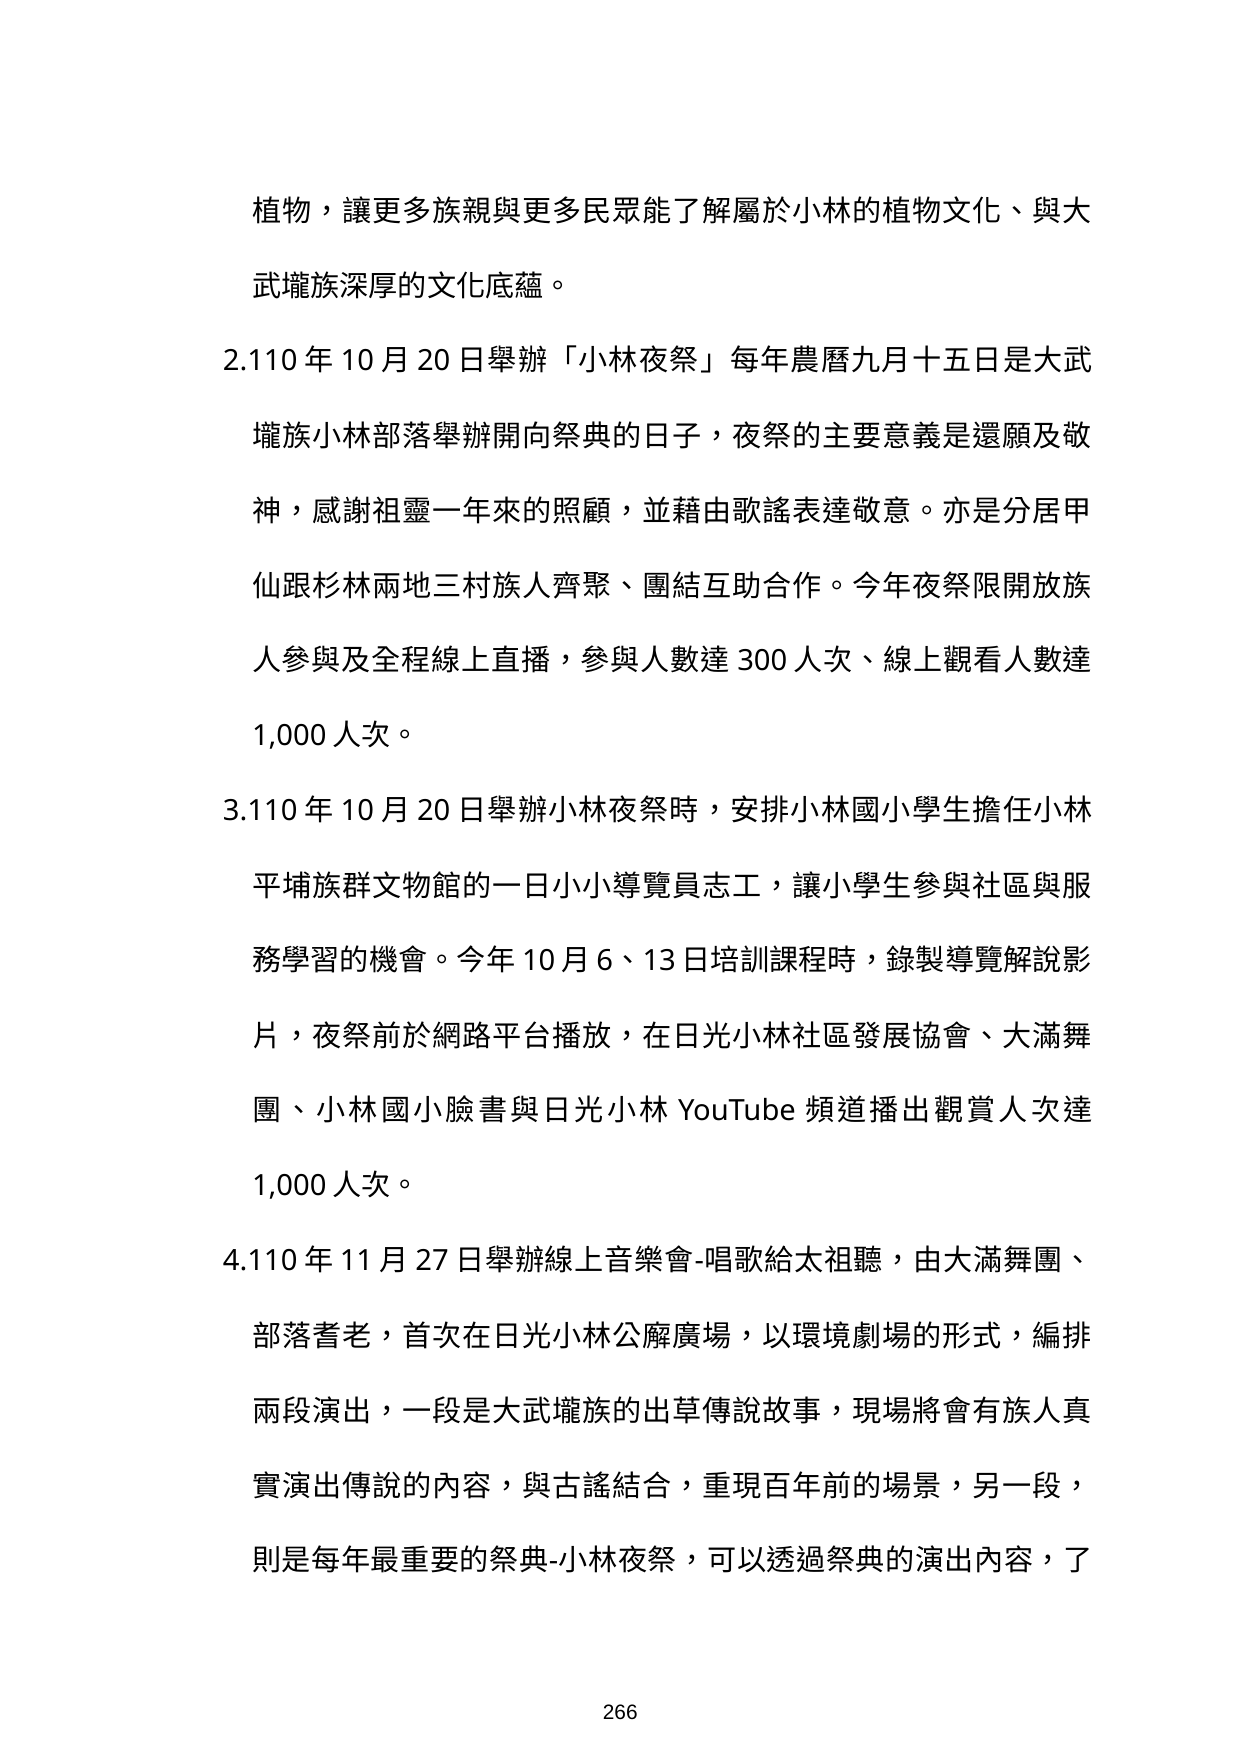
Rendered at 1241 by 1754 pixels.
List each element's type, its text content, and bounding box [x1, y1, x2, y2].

text 3.110年10月20日舉辦小林夜祭時，安排小林國小學生擔任小林平埔族群文物館的一日小小導覽員志工，讓小學生參與社區與服務學習的機會。今年10月6、13日培訓課程時，錄製導覽解說影片，夜祭前於網路平台播放，在日光小林社區發展協會、大滿舞團、小林國小臉書與日光小林YouTube頻道播出觀賞人次達1,000人次。 [223, 764, 1092, 1214]
text 植物，讓更多族親與更多民眾能了解屬於小林的植物文化、與大武壠族深厚的文化底蘊。 [223, 164, 1092, 314]
text 2.110年10月20日舉辦「小林夜祭」每年農曆九月十五日是大武壠族小林部落舉辦開向祭典的日子，夜祭的主要意義是還願及敬神，感謝祖靈一年來的照顧，並藉由歌謠表達敬意。亦是分居甲仙跟杉林兩地三村族人齊聚、團結互助合作。今年夜祭限開放族人參與及全程線上直播，參與人數達300人次、線上觀看人數達1,000人次。 [223, 314, 1092, 764]
text 4.110年11月27日舉辦線上音樂會-唱歌給太祖聽，由大滿舞團、部落耆老，首次在日光小林公廨廣場，以環境劇場的形式，編排兩段演出，一段是大武壠族的出草傳說故事，現場將會有族人真實演出傳說的內容，與古謠結合，重現百年前的場景，另一段，則是每年最重要的祭典-小林夜祭，可以透過祭典的演出內容，了 [223, 1214, 1092, 1589]
